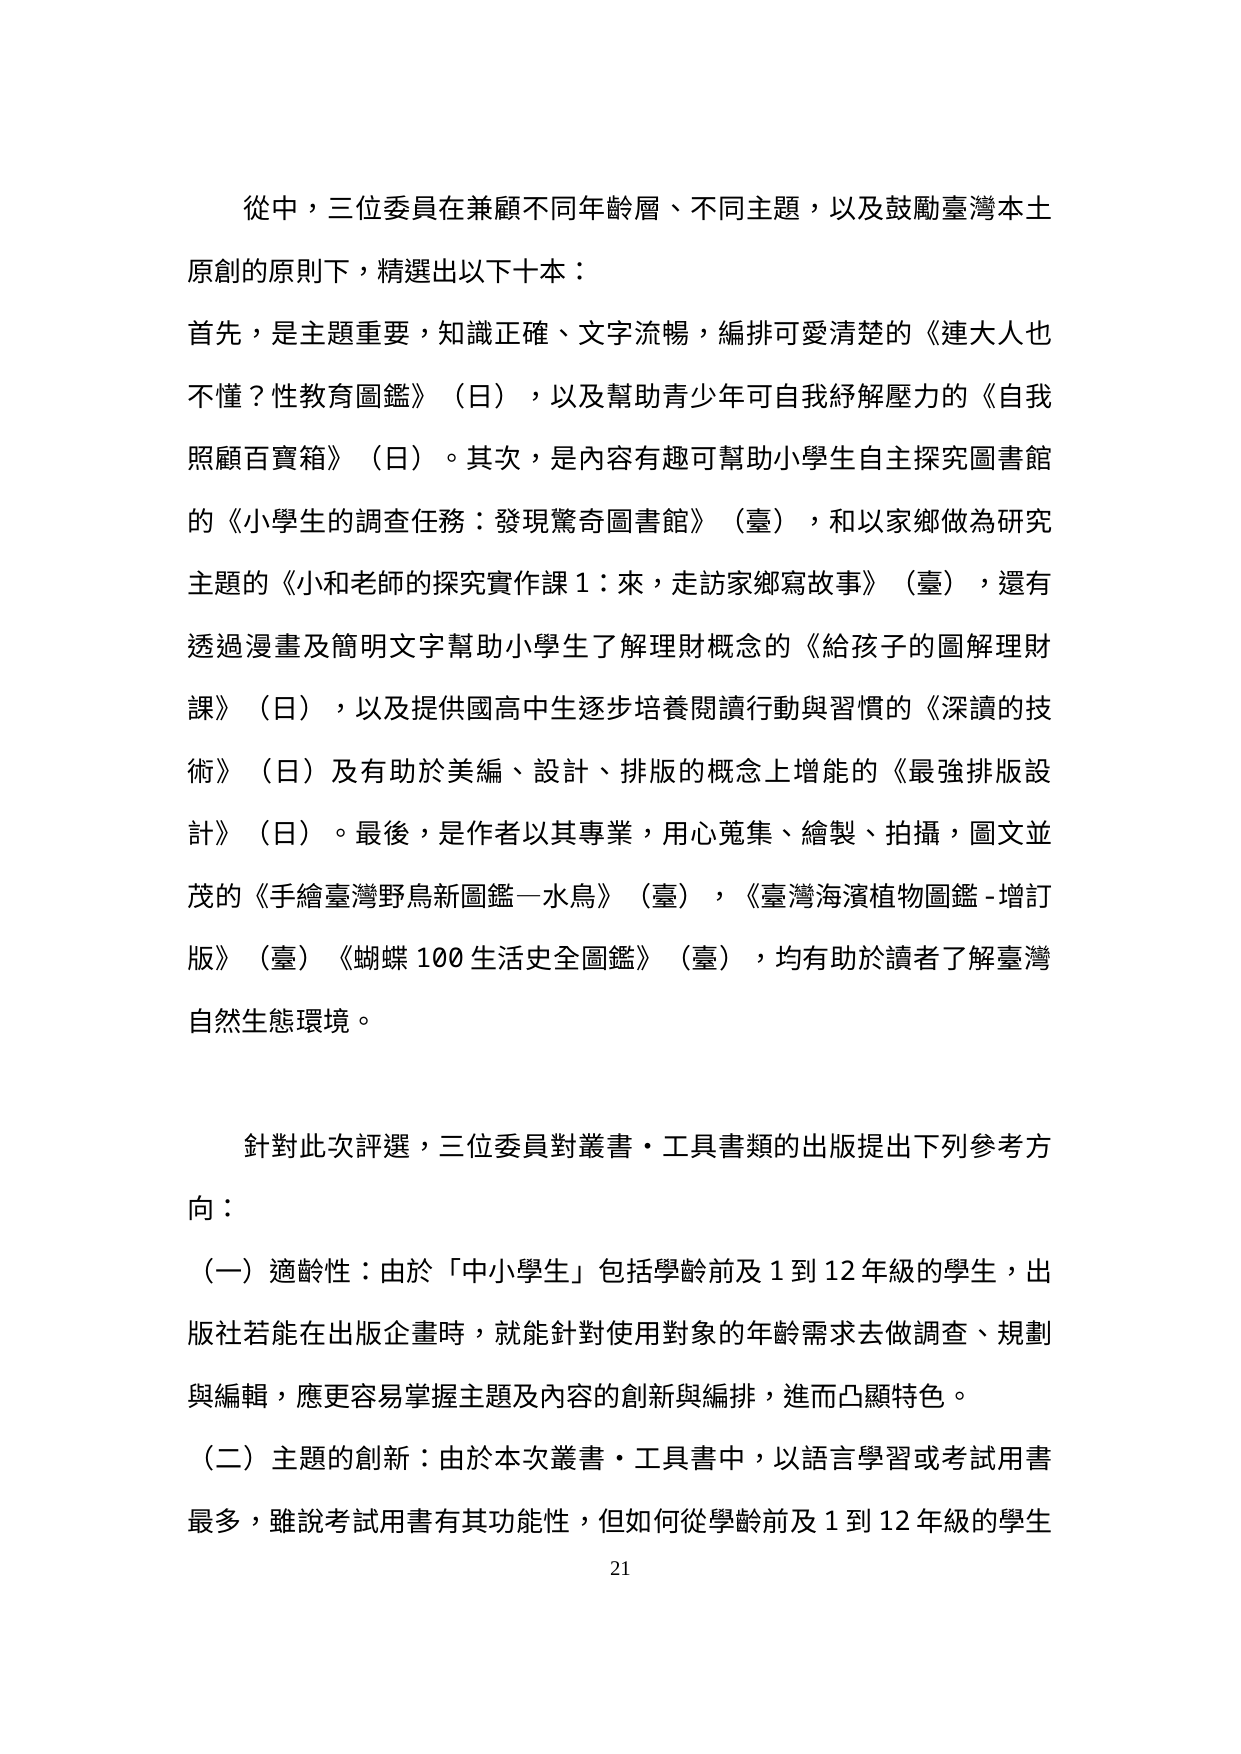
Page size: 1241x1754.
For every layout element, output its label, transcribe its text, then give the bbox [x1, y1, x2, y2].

text （二）主題的創新：由於本次叢書・工具書中，以語言學習或考試用書最多，雖說考試用書有其功能性，但如何從學齡前及1到12年級的學生 [187, 1415, 1053, 1540]
text 針對此次評選，三位委員對叢書・工具書類的出版提出下列參考方向： [187, 1103, 1053, 1228]
text （一）適齡性：由於「中小學生」包括學齡前及1到12年級的學生，出版社若能在出版企畫時，就能針對使用對象的年齡需求去做調查、規劃與編輯，應更容易掌握主題及內容的創新與編排，進而凸顯特色。 [187, 1228, 1053, 1415]
text 從中，三位委員在兼顧不同年齡層、不同主題，以及鼓勵臺灣本土原創的原則下，精選出以下十本： [187, 165, 1053, 290]
text 首先，是主題重要，知識正確、文字流暢，編排可愛清楚的《連大人也不懂？性教育圖鑑》（日），以及幫助青少年可自我紓解壓力的《自我照顧百寶箱》（日）。其次，是內容有趣可幫助小學生自主探究圖書館的《小學生的調查任務：發現驚奇圖書館》（臺），和以家鄉做為研究主題的《小和老師的探究實作課1：來，走訪家鄉寫故事》（臺），還有透過漫畫及簡明文字幫助小學生了解理財概念的《給孩子的圖解理財課》（日），以及提供國高中生逐步培養閱讀行動與習慣的《深讀的技術》（日）及有助於美編、設計、排版的概念上增能的《最強排版設計》（日）。最後，是作者以其專業，用心蒐集、繪製、拍攝，圖文並茂的《手繪臺灣野鳥新圖鑑―水鳥》（臺），《臺灣海濱植物圖鑑-增訂版》（臺）《蝴蝶100生活史全圖鑑》（臺），均有助於讀者了解臺灣自然生態環境。 [187, 290, 1053, 1040]
